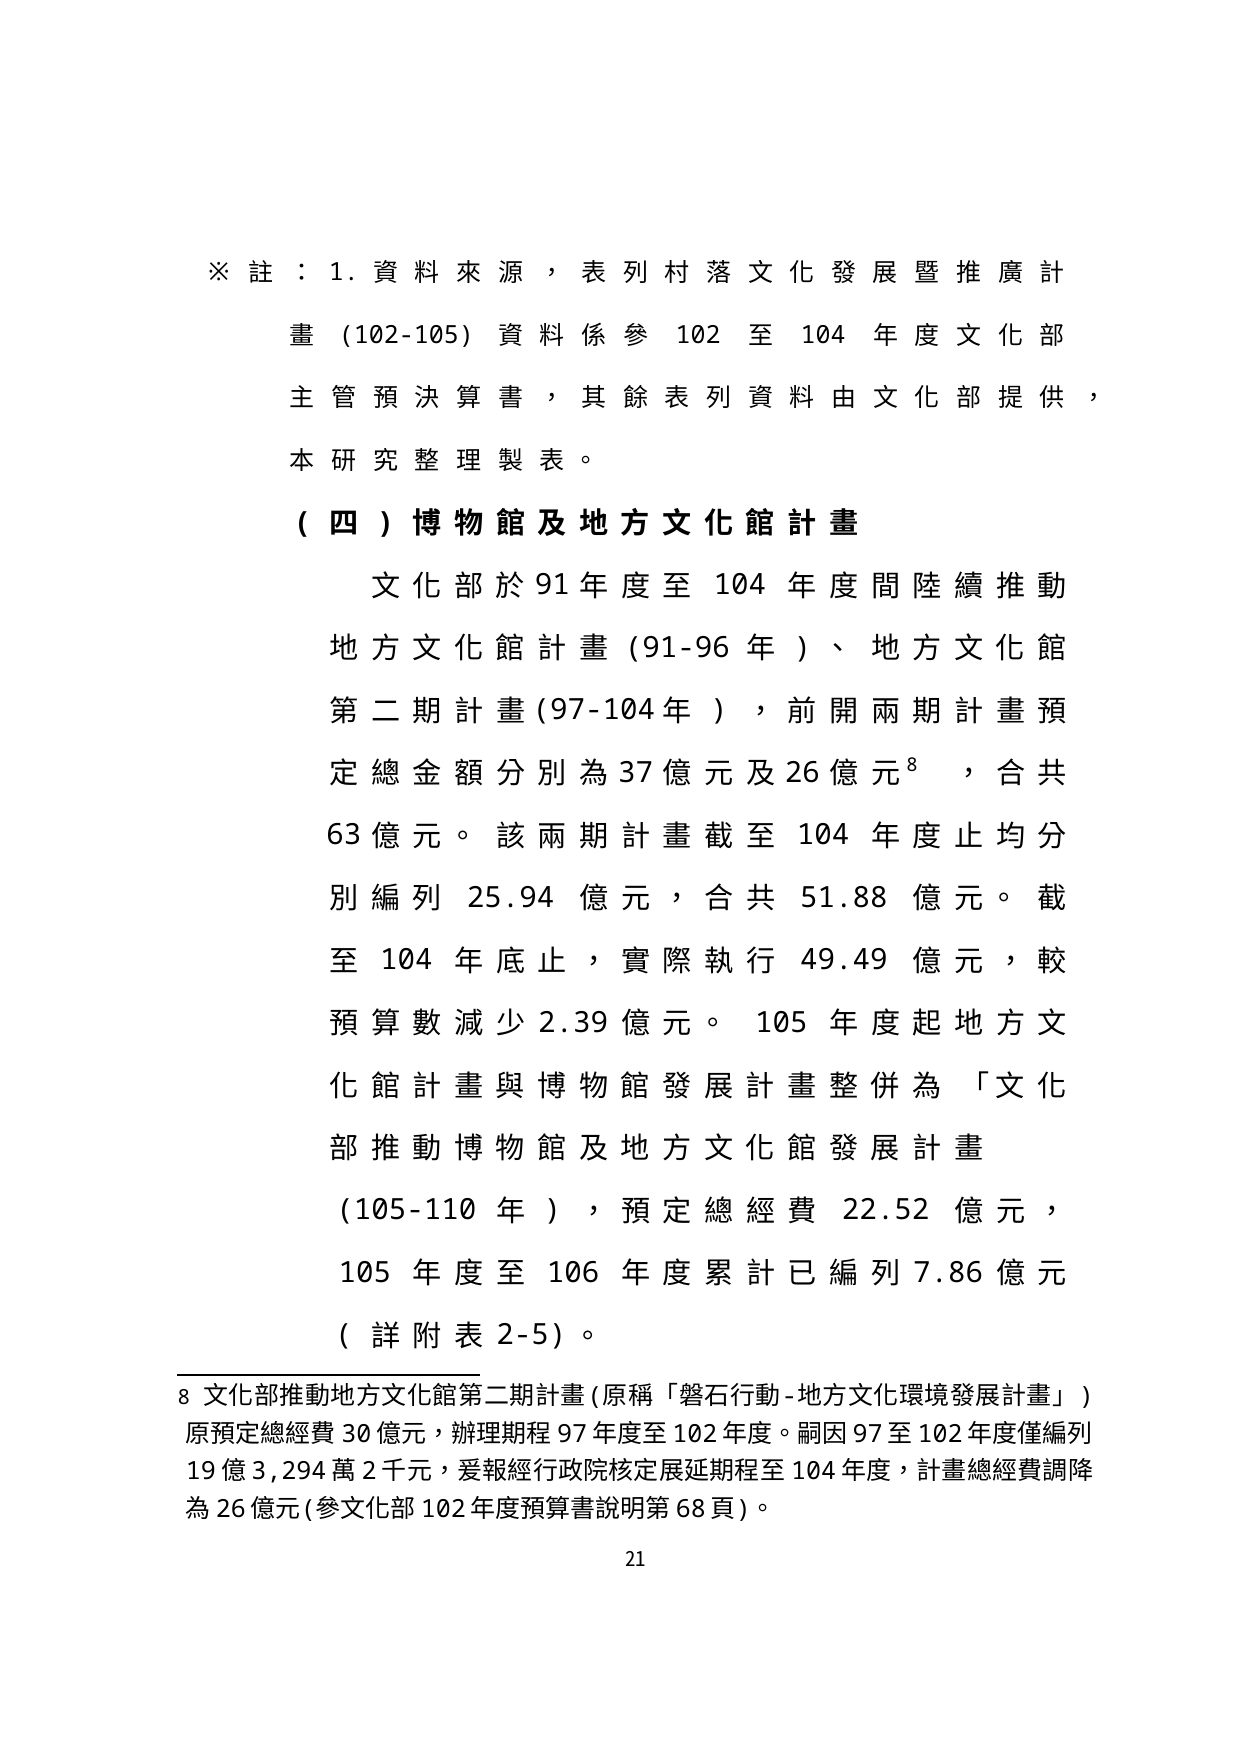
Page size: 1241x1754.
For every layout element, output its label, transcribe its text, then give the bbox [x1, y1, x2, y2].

text 文化部推動地方文化館第二期計畫(原稱「磐石行動-地方文化環境發展計畫」)原預定總經費30億元，辦理期程97年度至102年度。嗣因97至102年度僅編列19億3,294萬2千元，爰報經行政院核定展延期程至104年度，計畫總經費調降為26億元(參文化部102年度預算書說明第68頁)。 [177, 1375, 1094, 1525]
text 文化部於91年度至104年度間陸續推動地方文化館計畫(91-96年)、地方文化館第二期計畫(97-104年)，前開兩期計畫預定總金額分別為37億元及26億元，合共63億元。該兩期計畫截至104年度止均分別編列25.94億元，合共51.88億元。截至104年底止，實際執行49.49億元，較預算數減少2.39億元。105年度起地方文化館計畫與博物館發展計畫整併為「文化部推動博物館及地方文化館發展計畫(105-110年)，預定總經費22.52億元，105年度至106年度累計已編列7.86億元(詳附表2-5)。 [286, 542, 1073, 1354]
text ※註：1.資料來源，表列村落文化發展暨推廣計畫(102-105)資料係參102至104年度文化部主管預決算書，其餘表列資料由文化部提供，本研究整理製表。 [159, 229, 1110, 479]
text (四)博物館及地方文化館計畫 [198, 479, 1073, 542]
